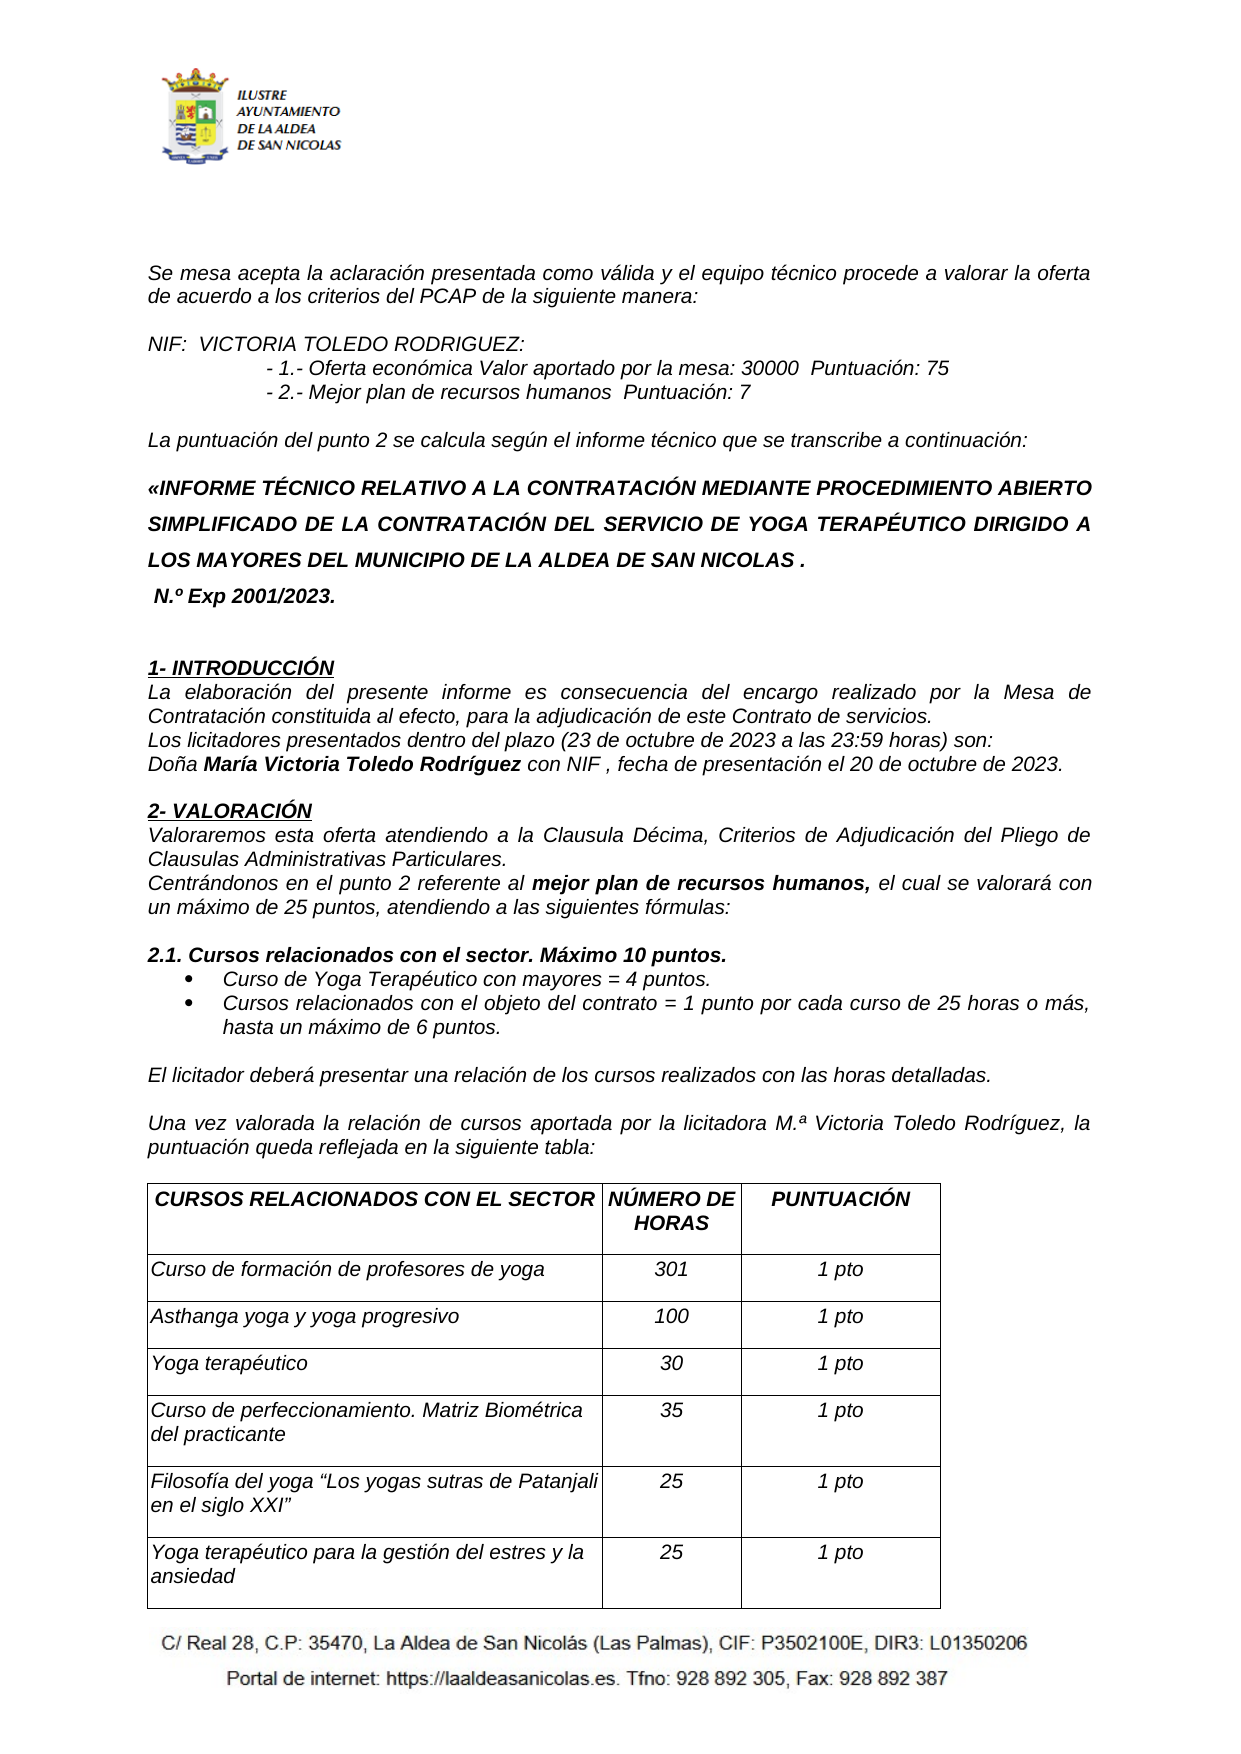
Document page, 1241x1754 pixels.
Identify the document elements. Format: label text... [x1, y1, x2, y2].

text - 1.- Oferta económica Valor aportado por la mesa: 30000 Puntuación: 75 [148, 356, 1093, 380]
table_cell 35 [603, 1396, 741, 1466]
table_cell Yoga terapéutico para la gestión del estres y la ansiedad [148, 1538, 602, 1608]
table_header PUNTUACIÓN [742, 1184, 940, 1254]
text El licitador deberá presentar una relación de los cursos realizados con las horas detalladas. [148, 1063, 1093, 1087]
table_cell 1 pto [742, 1255, 940, 1301]
text Centrándonos en el punto 2 referente al mejor plan de recursos humanos, el cual se valorará con un máximo de 25 puntos, atendiendo a las siguientes fórmulas: [148, 871, 1093, 919]
table_cell 1 pto [742, 1349, 940, 1395]
list Curso de Yoga Terapéutico con mayores = 4 puntos. [185, 967, 1093, 991]
list Cursos relacionados con el objeto del contrato = 1 punto por cada curso de 25 horas o más, hasta un máximo de 6 puntos. [185, 991, 1093, 1039]
table_cell 1 pto [742, 1302, 940, 1348]
text Los licitadores presentados dentro del plazo (23 de octubre de 2023 a las 23:59 horas) son: [148, 727, 1093, 751]
table_cell Curso de formación de profesores de yoga [148, 1255, 602, 1301]
table_cell Curso de perfeccionamiento. Matriz Biométrica del practicante [148, 1396, 602, 1466]
table_cell Filosofía del yoga “Los yogas sutras de Patanjali en el siglo XXI” [148, 1467, 602, 1537]
table_cell 25 [603, 1538, 741, 1608]
table_header NÚMERO DE HORAS [603, 1184, 741, 1254]
text NIF: VICTORIA TOLEDO RODRIGUEZ: [148, 332, 1093, 356]
table_cell 1 pto [742, 1538, 940, 1608]
text Una vez valorada la relación de cursos aportada por la licitadora M.ª Victoria Toledo Rodríguez, la puntuación queda reflejada en la siguiente tabla: [148, 1111, 1093, 1159]
table_cell 1 pto [742, 1396, 940, 1466]
text 2- VALORACIÓN [148, 799, 1093, 823]
text - 2.- Mejor plan de recursos humanos Puntuación: 7 [148, 380, 1093, 404]
table_cell 100 [603, 1302, 741, 1348]
table_cell 301 [603, 1255, 741, 1301]
picture [148, 60, 357, 172]
text Se mesa acepta la aclaración presentada como válida y el equipo técnico procede a valorar la oferta de acuerdo a los criterios del PCAP de la siguiente manera: [148, 260, 1093, 308]
table_cell 25 [603, 1467, 741, 1537]
table_cell Asthanga yoga y yoga progresivo [148, 1302, 602, 1348]
text La elaboración del presente informe es consecuencia del encargo realizado por la Mesa de Contratación constituida al efecto, para la adjudicación de este Contrato de servicios. [148, 679, 1093, 727]
text «INFORME TÉCNICO RELATIVO A LA CONTRATACIÓN MEDIANTE PROCEDIMIENTO ABIERTO SIMPLIFICADO DE LA CONTRATACIÓN DEL SERVICIO DE YOGA TERAPÉUTICO DIRIGIDO A LOS MAYORES DEL MUNICIPIO DE LA ALDEA DE SAN NICOLAS . [148, 476, 1093, 572]
text 1- INTRODUCCIÓN [148, 656, 1093, 679]
text Doña María Victoria Toledo Rodríguez con NIF , fecha de presentación el 20 de octubre de 2023. [148, 751, 1093, 775]
table_cell 1 pto [742, 1467, 940, 1537]
text La puntuación del punto 2 se calcula según el informe técnico que se transcribe a continuación: [148, 428, 1093, 452]
text Valoraremos esta oferta atendiendo a la Clausula Décima, Criterios de Adjudicación del Pliego de Clausulas Administrativas Particulares. [148, 823, 1093, 871]
table_cell Yoga terapéutico [148, 1349, 602, 1395]
table_cell 30 [603, 1349, 741, 1395]
text 2.1. Cursos relacionados con el sector. Máximo 10 puntos. [148, 943, 1093, 967]
text N.º Exp 2001/2023. [148, 584, 1093, 608]
table_header CURSOS RELACIONADOS CON EL SECTOR [148, 1184, 602, 1254]
picture [149, 1627, 1034, 1694]
